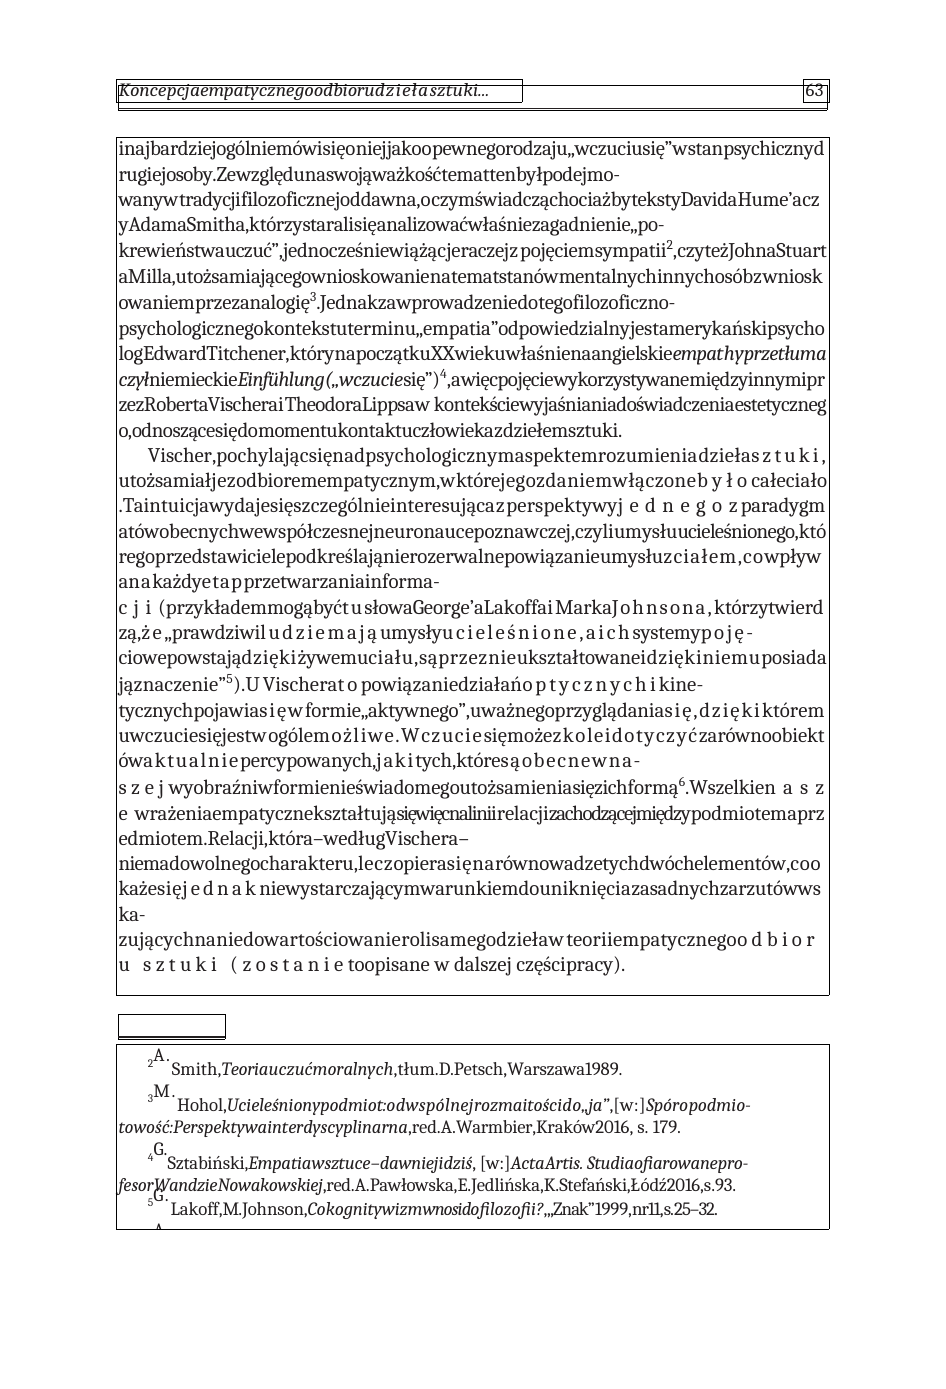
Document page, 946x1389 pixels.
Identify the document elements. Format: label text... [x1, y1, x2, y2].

text 63 [805, 80, 829, 101]
text Koncepcjaempatycznegoodbiorudziełasztuki... [119, 86, 522, 101]
text inajbardziejogólniemówisięoniejjakoopewnegorodzaju„wczuciusię”wstanpsychicznydrugiejosoby.Zewzględunaswojąważkośćtemattenbyłpodejmo-wanywtradycjifilozoficznejoddawna,oczymświadcząchociażbytekstyDavidaHume’aczyAdamaSmitha,którzystaralisięanalizowaćwłaśniezagadnienie„po-krewieństwauczuć”,jednocześniewiążącjeraczejzpojęciemsympatii2,czyteżJohnaStuartaMilla,utożsamiającegownioskowanienatematstanówmentalnychinnychosóbzwnioskowaniemprzezanalogię3.Jednakzawprowadzeniedotegofilozoficzno-psychologicznegokontekstuterminu„empatia”odpowiedzialnyjestamerykańskipsychologEdwardTitchener,którynapoczątkuXXwiekuwłaśnienaangielskieempathyprzetłumaczyłniemieckieEinfühlung(„wczuciesię”)4,awięcpojęciewykorzystywanemiędzyinnymiprzezRobertaVischeraiTheodoraLippsawkontekściewyjaśnianiadoświadczeniaestetycznego,odnoszącesiędomomentukontaktuczłowiekazdziełemsztuki. [118, 138, 827, 442]
text 5G.Lakoff,M.Johnson,Cokognitywizmwnosidofilozofii?,„Znak”1999,nr11,s.25–32. [148, 1197, 829, 1219]
text 3M.Hohol,Ucieleśnionypodmiot:odwspólnejrozmaitoścido„ja”,[w:]Spóropodmio-towość:Perspektywainterdyscyplinarna,red.A.Warmbier,Kraków2016, s. 179. [118, 1081, 827, 1138]
text [118, 80, 522, 85]
text 6A.Białek,„Sympatia”,empatia,podejmowanieperspektywy,„Psychoterapia”2007,nr3(142),s.25. [118, 1220, 827, 1229]
text Vischer,pochylającsięnadpsychologicznymaspektemrozumieniadziełasztuki,utożsamiałjezodbioremempatycznym,wktórejegozdaniemwłączonebyłocałeciało.Taintuicjawydajesięszczególnieinteresującazperspektywyjednegozparadygmatówobecnychwewspółczesnejneuronaucepoznawczej,czyliumysłuucieleśnionego,któregoprzedstawicielepodkreślająnierozerwalnepowiązanieumysłuzciałem,cowpływanakażdyetapprzetwarzaniainforma-cji(przykłademmogąbyćtusłowaGeorge’aLakoffaiMarkaJohnsona,którzytwierdzą,że„prawdziwiludziemająumysłyucieleśnione,aichsystemypoję-ciowepowstajądziękiżywemuciału,sąprzeznieukształtowaneidziękiniemuposiadająznaczenie”5).UVischeratopowiązaniedziałańoptycznychikine-tycznychpojawiasięwformie„aktywnego”,uważnegoprzyglądaniasię,dziękiktóremuwczuciesięjestwogólemożliwe.Wczuciesięmożezkoleidotyczyćzarównoobiektówaktualniepercypowanych,jakitych,któresąobecnewna-szejwyobraźniwformienieświadomegoutożsamieniasięzichformą6.Wszelkienaszewrażeniaempatycznekształtująsięwięcnaliniirelacjizachodzącejmiędzypodmiotemaprzedmiotem.Relacji,która–wedługVischera–niemadowolnegocharakteru,leczopierasięnarównowadzetychdwóchelementów,cookażesięjednakniewystarczającymwarunkiemdouniknięciazasadnychzarzutówwska-zującychnaniedowartościowanierolisamegodzieławteoriiempatycznegoodbioru sztuki (zostanietoopisane w dalszej częścipracy). [118, 443, 827, 977]
text 4G.Sztabiński,Empatiawsztuce–dawniejidziś, [w:]ActaArtis. Studiaofiarowanepro-fesorWandzieNowakowskiej,red.A.Pawłowska,E.Jedlińska,K.Stefański,Łódź2016,s.93. [118, 1139, 827, 1197]
text 2A.Smith,Teoriauczućmoralnych,tłum.D.Petsch,Warszawa1989. [148, 1045, 829, 1080]
